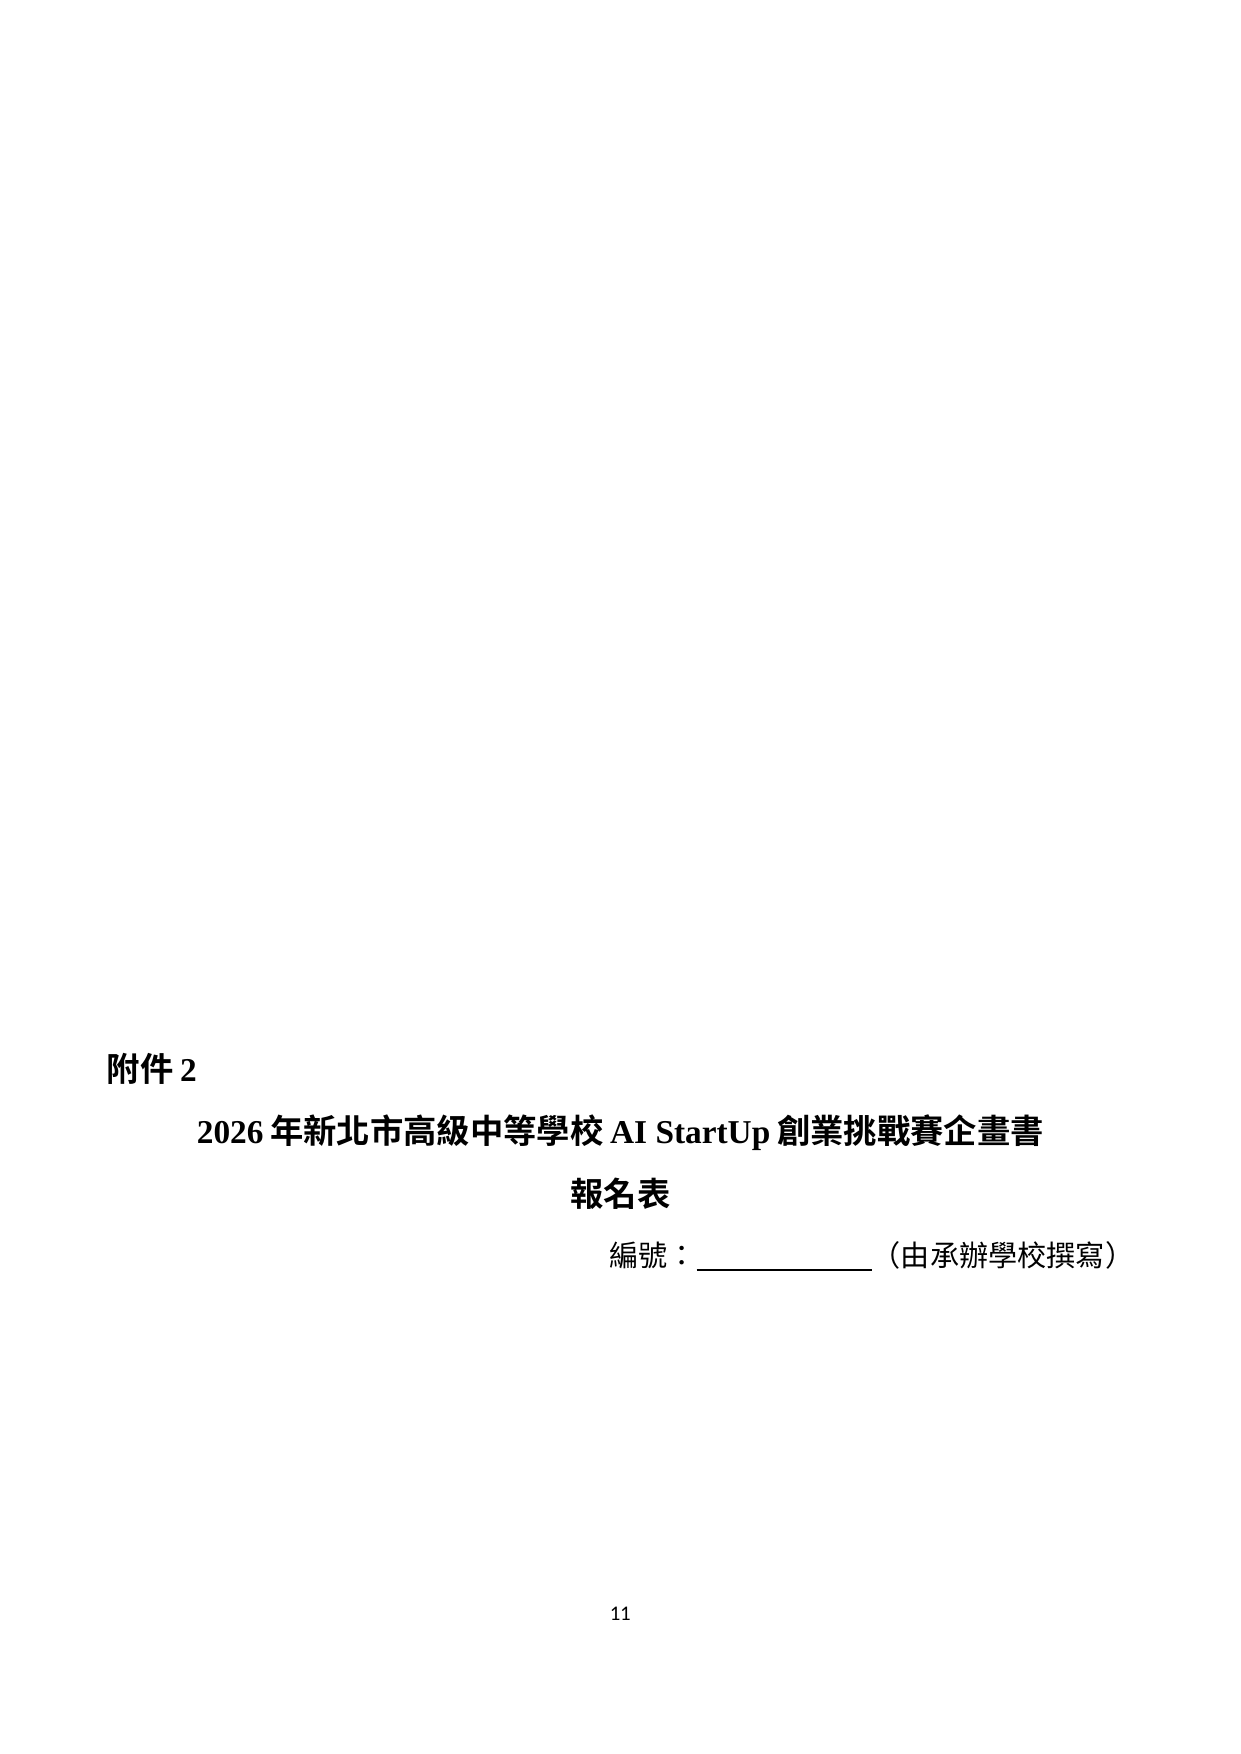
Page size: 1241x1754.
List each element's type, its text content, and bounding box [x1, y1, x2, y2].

text 2026年新北市高級中等學校AI StartUp創業挑戰賽企畫書 [106, 1087, 1134, 1150]
text 編號： （由承辦學校撰寫） [106, 1212, 1134, 1275]
text 附件2 [106, 1025, 1134, 1087]
text 報名表 [106, 1150, 1134, 1212]
